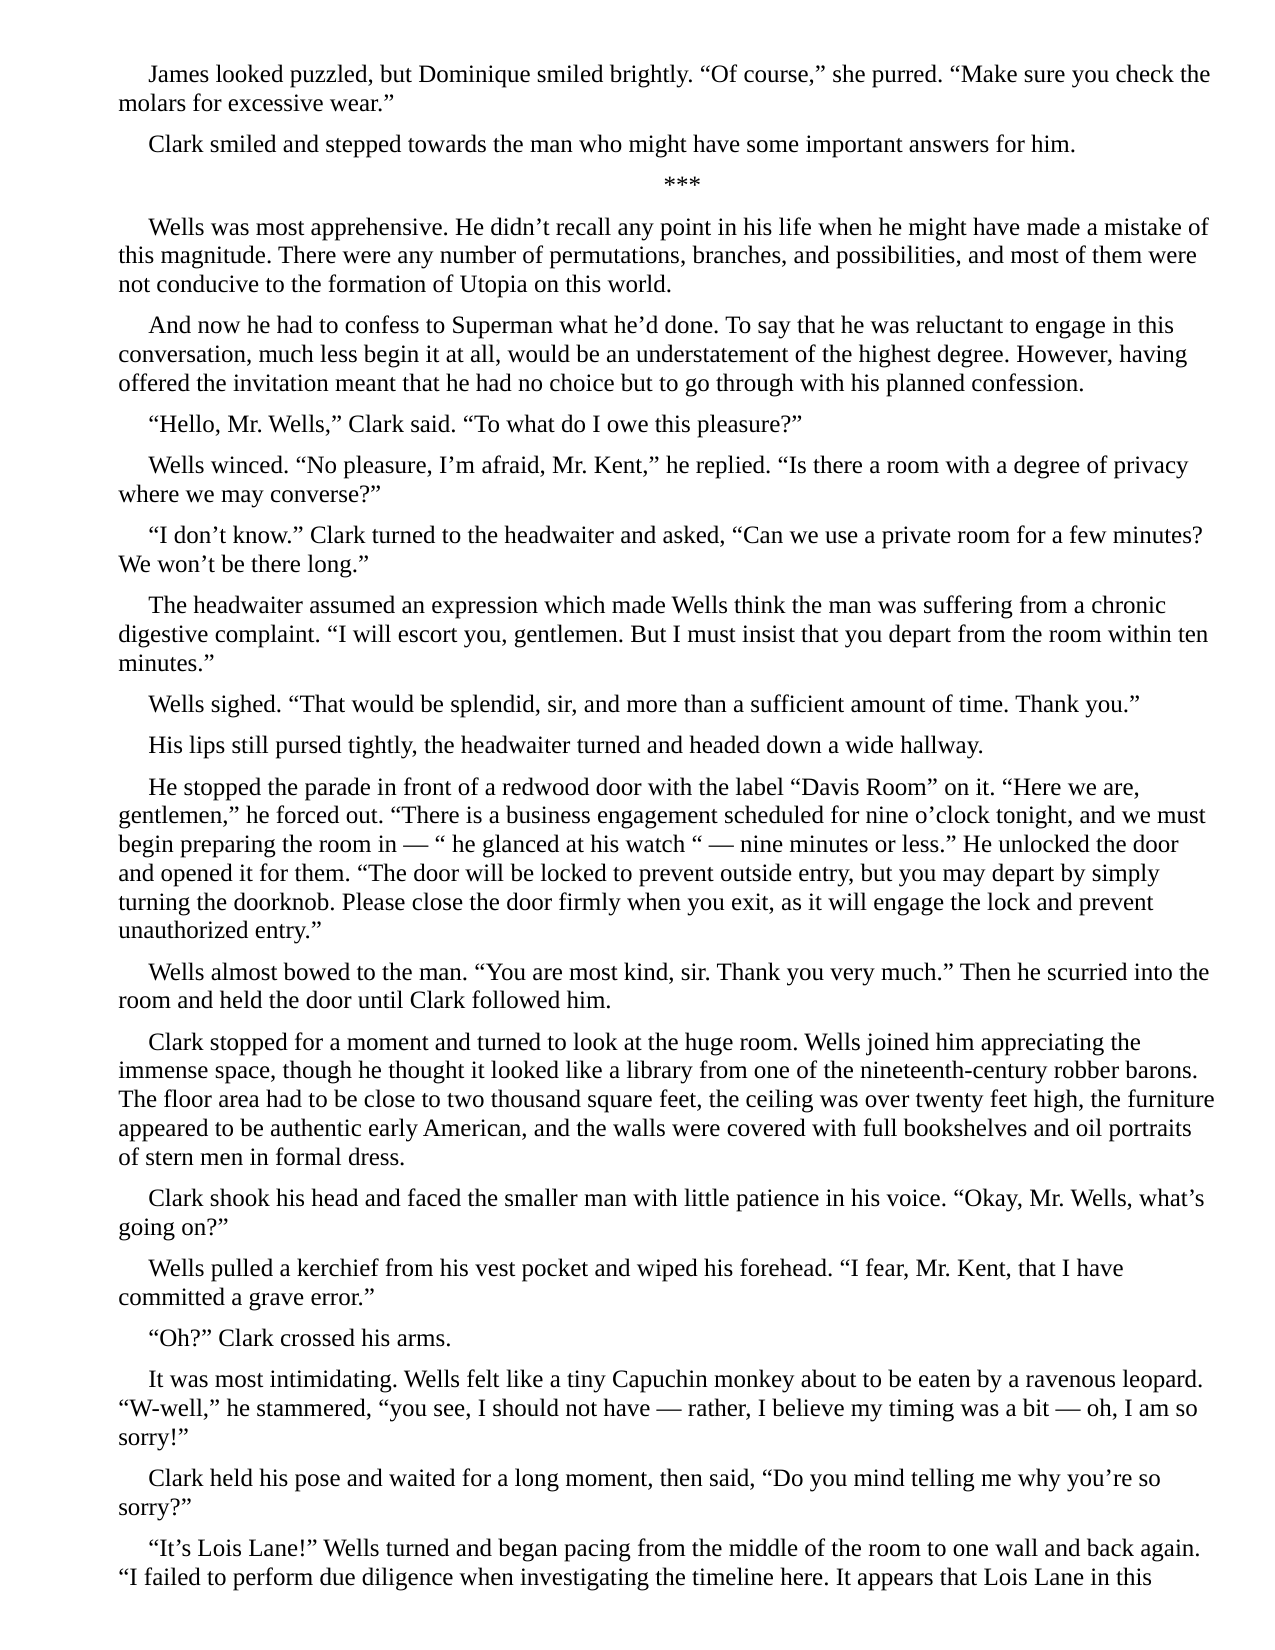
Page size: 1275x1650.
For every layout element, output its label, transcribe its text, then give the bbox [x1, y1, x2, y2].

text Clark smiled and stepped towards the man who might have some important answers for him. [118, 129, 1216, 158]
text It was most intimidating. Wells felt like a tiny Capuchin monkey about to be eaten by a ravenous leopard. “W-well,” he stammered, “you see, I should not have — rather, I believe my timing was a bit — oh, I am so sorry!” [118, 1364, 1216, 1450]
text Wells was most apprehensive. He didn’t recall any point in his life when he might have made a mistake of this magnitude. There were any number of permutations, branches, and possibilities, and most of them were not conducive to the formation of Utopia on this world. [118, 212, 1216, 298]
text Wells winced. “No pleasure, I’m afraid, Mr. Kent,” he replied. “Is there a room with a degree of privacy where we may converse?” [118, 450, 1216, 508]
text Wells almost bowed to the man. “You are most kind, sir. Thank you very much.” Then he scurried into the room and held the door until Clark followed him. [118, 957, 1216, 1014]
text “It’s Lois Lane!” Wells turned and began pacing from the middle of the room to one wall and back again. “I failed to perform due diligence when investigating the timeline here. It appears that Lois Lane in this [118, 1533, 1216, 1590]
text Clark held his pose and waited for a long moment, then said, “Do you mind telling me why you’re so sorry?” [118, 1463, 1216, 1520]
text His lips still pursed tightly, the headwaiter turned and headed down a wide hallway. [118, 730, 1216, 759]
text “Oh?” Clark crossed his arms. [118, 1323, 1216, 1352]
text James looked puzzled, but Dominique smiled brightly. “Of course,” she purred. “Make sure you check the molars for excessive wear.” [118, 59, 1216, 117]
text And now he had to confess to Superman what he’d done. To say that he was reluctant to engage in this conversation, much less begin it at all, would be an understatement of the highest degree. However, having offered the invitation meant that he had no choice but to go through with his planned confession. [118, 310, 1216, 397]
text The headwaiter assumed an expression which made Wells think the man was suffering from a chronic digestive complaint. “I will escort you, gentlemen. But I must insist that you depart from the room within ten minutes.” [118, 590, 1216, 677]
text “I don’t know.” Clark turned to the headwaiter and asked, “Can we use a private room for a few minutes? We won’t be there long.” [118, 520, 1216, 578]
text Wells sighed. “That would be splendid, sir, and more than a sufficient amount of time. Thank you.” [118, 689, 1216, 718]
text “Hello, Mr. Wells,” Clark said. “To what do I owe this pleasure?” [118, 409, 1216, 438]
text Clark stopped for a moment and turned to look at the huge room. Wells joined him appreciating the immense space, though he thought it looked like a library from one of the nineteenth-century robber barons. The floor area had to be close to two thousand square feet, the ceiling was over twenty feet high, the furniture appeared to be authentic early American, and the walls were covered with full bookshelves and oil portraits of stern men in formal dress. [118, 1027, 1216, 1170]
text Wells pulled a kerchief from his vest pocket and wiped his forehead. “I fear, Mr. Kent, that I have committed a grave error.” [118, 1253, 1216, 1310]
text Clark shook his head and faced the smaller man with little patience in his voice. “Okay, Mr. Wells, what’s going on?” [118, 1183, 1216, 1240]
text *** [118, 170, 1216, 199]
text He stopped the parade in front of a redwood door with the label “Davis Room” on it. “Here we are, gentlemen,” he forced out. “There is a business engagement scheduled for nine o’clock tonight, and we must begin preparing the room in — “ he glanced at his watch “ — nine minutes or less.” He unlocked the door and opened it for them. “The door will be locked to prevent outside entry, but you may depart by simply turning the doorknob. Please close the door firmly when you exit, as it will engage the lock and prevent unauthorized entry.” [118, 772, 1216, 944]
